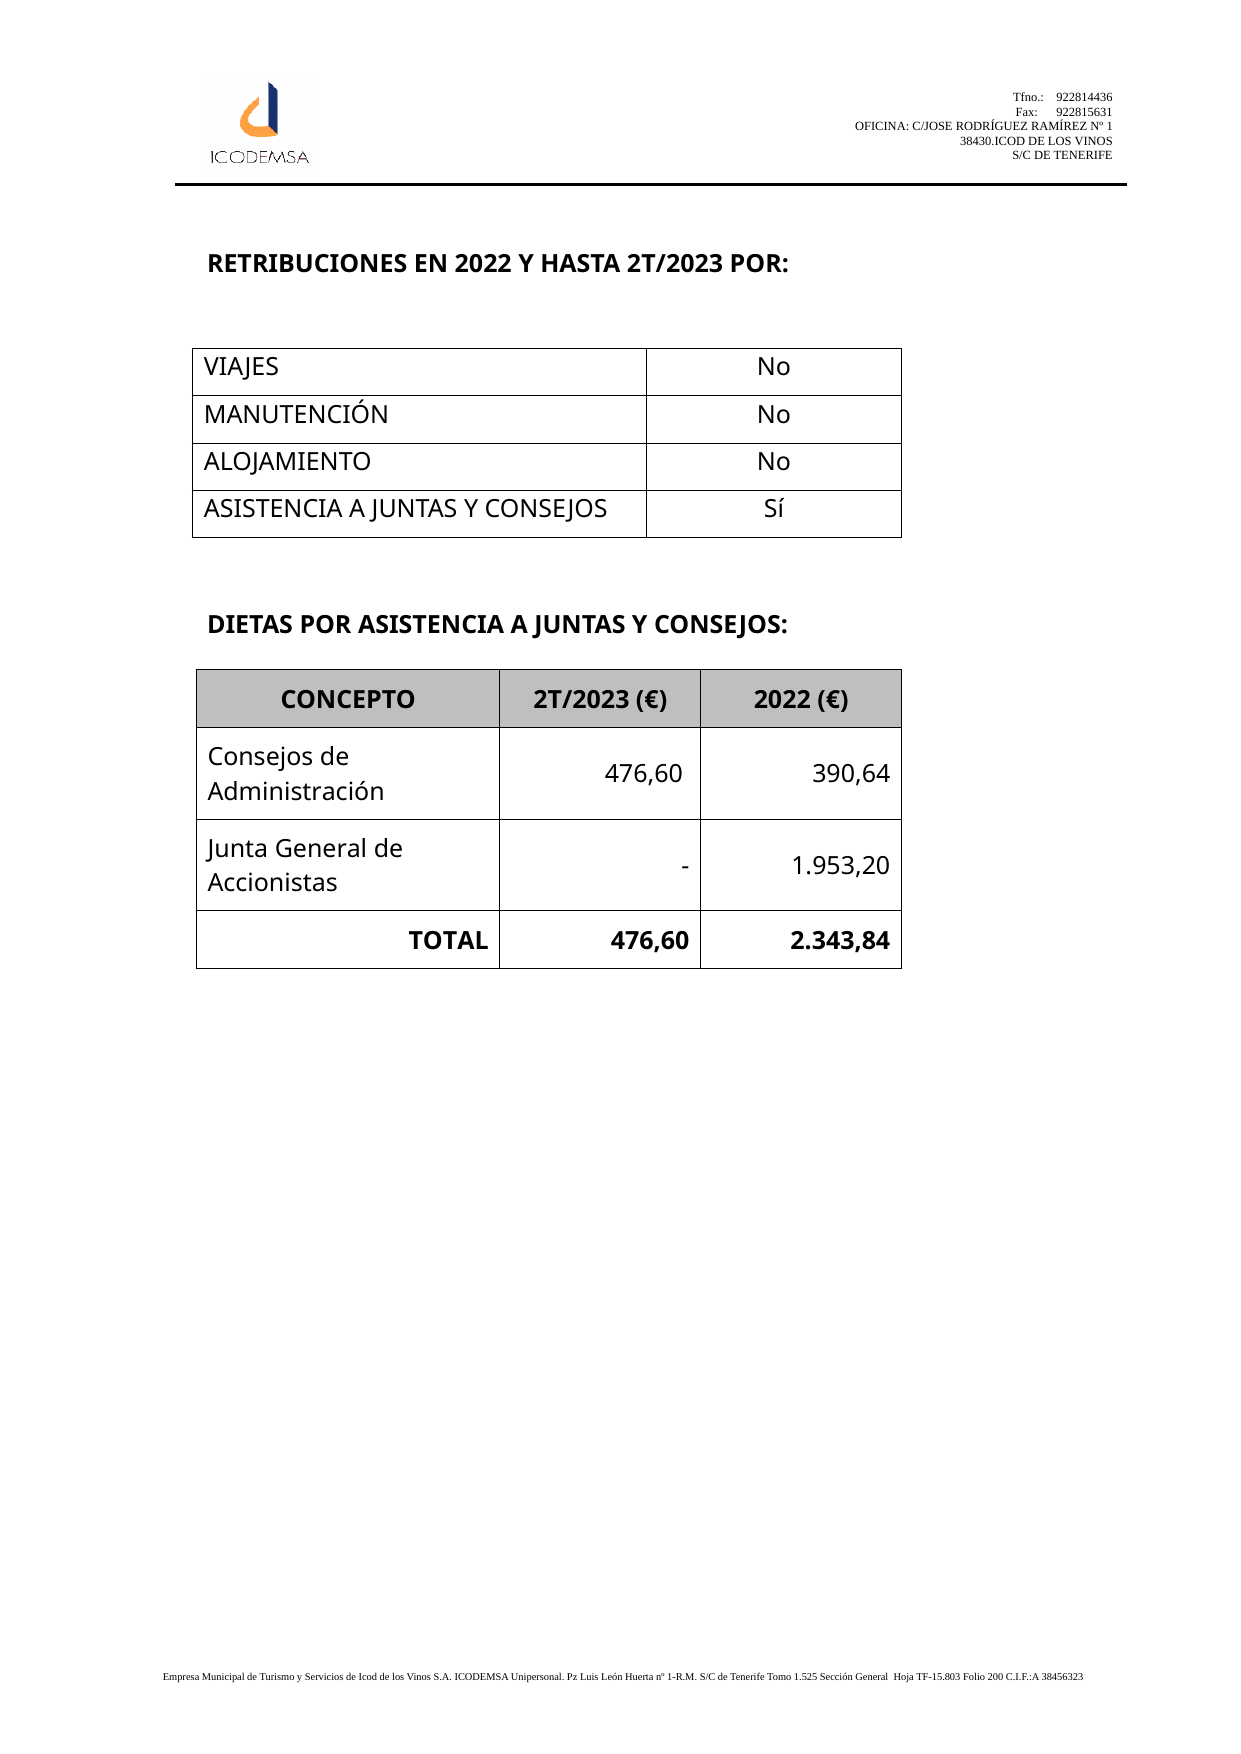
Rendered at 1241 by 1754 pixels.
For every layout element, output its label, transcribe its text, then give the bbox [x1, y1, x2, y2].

table_cell TOTAL [197, 911, 499, 968]
table_cell 476,60 [500, 728, 700, 818]
table_cell ALOJAMIENTO [193, 444, 646, 490]
table_cell 390,64 [701, 728, 901, 818]
table_header 2022 (€) [701, 670, 901, 727]
text Tfno.: 922814436 [676, 90, 1112, 104]
table_cell ASISTENCIA A JUNTAS Y CONSEJOS [193, 491, 646, 537]
text Empresa Municipal de Turismo y Servicios de Icod de los Vinos S.A. ICODEMSA Unipersonal. Pz Luis León Huerta nº 1-R.M. S/C de Tenerife Tomo 1.525 Sección General Hoja TF-15.803 Folio 200 C.I.F.:A 38456323 [0, 1671, 1240, 1683]
text DIETAS POR ASISTENCIA A JUNTAS Y CONSEJOS: [207, 606, 1063, 640]
text 38430.ICOD DE LOS VINOS [676, 133, 1112, 148]
table_cell Consejos de Administración [197, 728, 499, 818]
text [0, 1646, 1240, 1671]
text RETRIBUCIONES EN 2022 Y HASTA 2T/2023 POR: [207, 246, 1063, 279]
picture [206, 75, 315, 169]
text S/C DE TENERIFE [676, 148, 1112, 162]
table_header No [647, 349, 901, 395]
table_header 2T/2023 (€) [500, 670, 700, 727]
table_cell Sí [647, 491, 901, 537]
table_header VIAJES [193, 349, 646, 395]
table_cell - [500, 820, 700, 910]
text Fax: 922815631 [676, 104, 1112, 119]
text [0, 1683, 1240, 1708]
text OFICINA: C/JOSE RODRÍGUEZ RAMÍREZ Nº 1 [676, 119, 1112, 133]
table_header CONCEPTO [197, 670, 499, 727]
table_cell No [647, 396, 901, 443]
table_cell 2.343,84 [701, 911, 901, 968]
table_cell MANUTENCIÓN [193, 396, 646, 443]
table_cell 476,60 [500, 911, 700, 968]
table_cell 1.953,20 [701, 820, 901, 910]
table_cell No [647, 444, 901, 490]
table_cell Junta General de Accionistas [197, 820, 499, 910]
